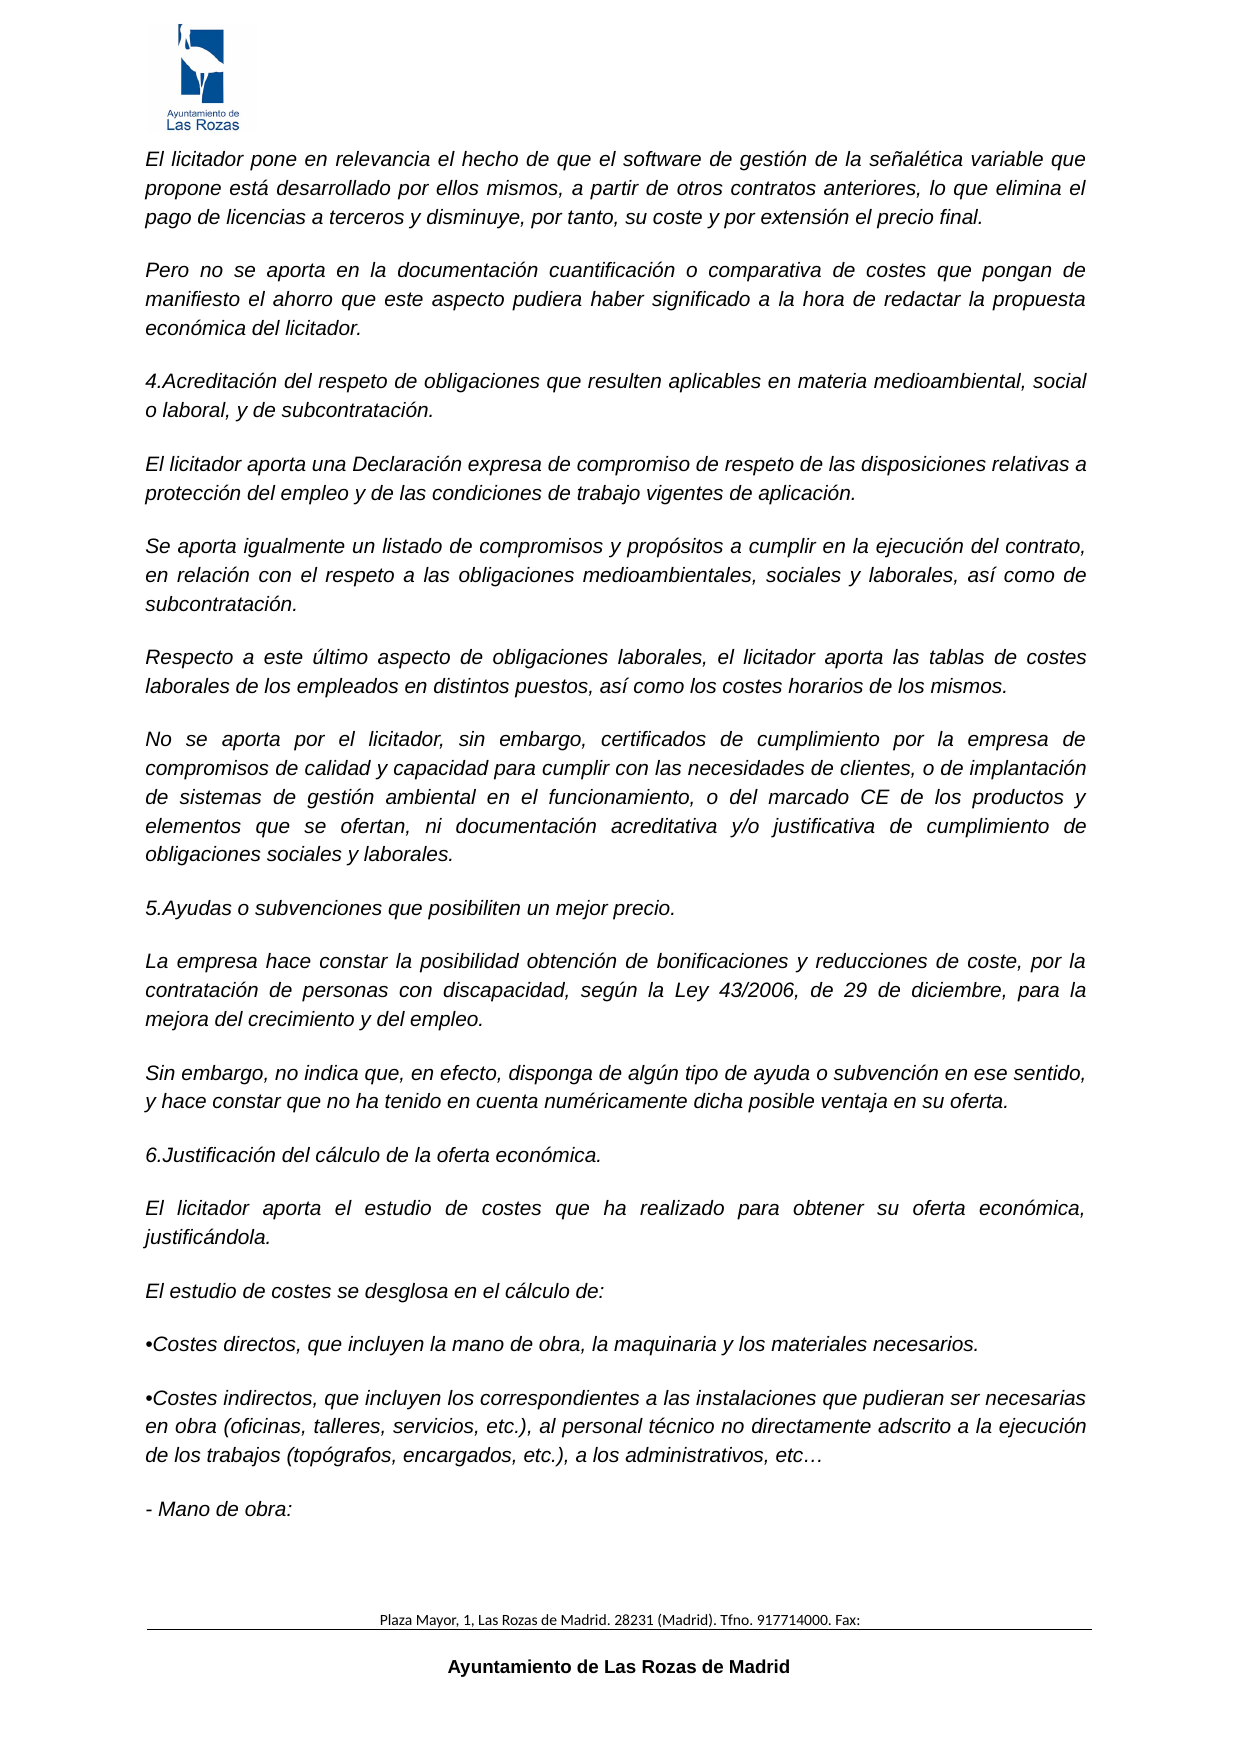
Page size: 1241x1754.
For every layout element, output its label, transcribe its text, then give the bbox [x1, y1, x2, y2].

text •Costes directos, que incluyen la mano de obra, la maquinaria y los materiales necesarios. [145, 1332, 1090, 1356]
text Respecto a este último aspecto de obligaciones laborales, el licitador aporta las tablas de costes laborales de los empleados en distintos puestos, así como los costes horarios de los mismos. [145, 645, 1090, 698]
text Sin embargo, no indica que, en efecto, disponga de algún tipo de ayuda o subvención en ese sentido, y hace constar que no ha tenido en cuenta numéricamente dicha posible ventaja en su oferta. [145, 1060, 1090, 1113]
text El estudio de costes se desglosa en el cálculo de: [145, 1278, 1090, 1302]
text El licitador aporta el estudio de costes que ha realizado para obtener su oferta económica, justificándola. [145, 1196, 1090, 1249]
text 6.Justificación del cálculo de la oferta económica. [145, 1143, 1090, 1167]
text 4.Acreditación del respeto de obligaciones que resulten aplicables en materia medioambiental, social o laboral, y de subcontratación. [145, 369, 1090, 422]
text •Costes indirectos, que incluyen los correspondientes a las instalaciones que pudieran ser necesarias en obra (oficinas, talleres, servicios, etc.), al personal técnico no directamente adscrito a la ejecución de los trabajos (topógrafos, encargados, etc.), a los administrativos, etc… [145, 1386, 1090, 1467]
text El licitador aporta una Declaración expresa de compromiso de respeto de las disposiciones relativas a protección del empleo y de las condiciones de trabajo vigentes de aplicación. [145, 452, 1090, 504]
text Pero no se aporta en la documentación cuantificación o comparativa de costes que pongan de manifiesto el ahorro que este aspecto pudiera haber significado a la hora de redactar la propuesta económica del licitador. [145, 258, 1090, 340]
text La empresa hace constar la posibilidad obtención de bonificaciones y reducciones de coste, por la contratación de personas con discapacidad, según la Ley 43/2006, de 29 de diciembre, para la mejora del crecimiento y del empleo. [145, 949, 1090, 1031]
text El licitador pone en relevancia el hecho de que el software de gestión de la señalética variable que propone está desarrollado por ellos mismos, a partir de otros contratos anteriores, lo que elimina el pago de licencias a terceros y disminuye, por tanto, su coste y por extensión el precio final. [145, 147, 1090, 229]
text No se aporta por el licitador, sin embargo, certificados de cumplimiento por la empresa de compromisos de calidad y capacidad para cumplir con las necesidades de clientes, o de implantación de sistemas de gestión ambiental en el funcionamiento, o del marcado CE de los productos y elementos que se ofertan, ni documentación acreditativa y/o justificativa de cumplimiento de obligaciones sociales y laborales. [145, 727, 1090, 866]
text Se aporta igualmente un listado de compromisos y propósitos a cumplir en la ejecución del contrato, en relación con el respeto a las obligaciones medioambientales, sociales y laborales, así como de subcontratación. [145, 534, 1090, 615]
text - Mano de obra: [145, 1497, 1090, 1521]
text 5.Ayudas o subvenciones que posibiliten un mejor precio. [145, 896, 1090, 920]
